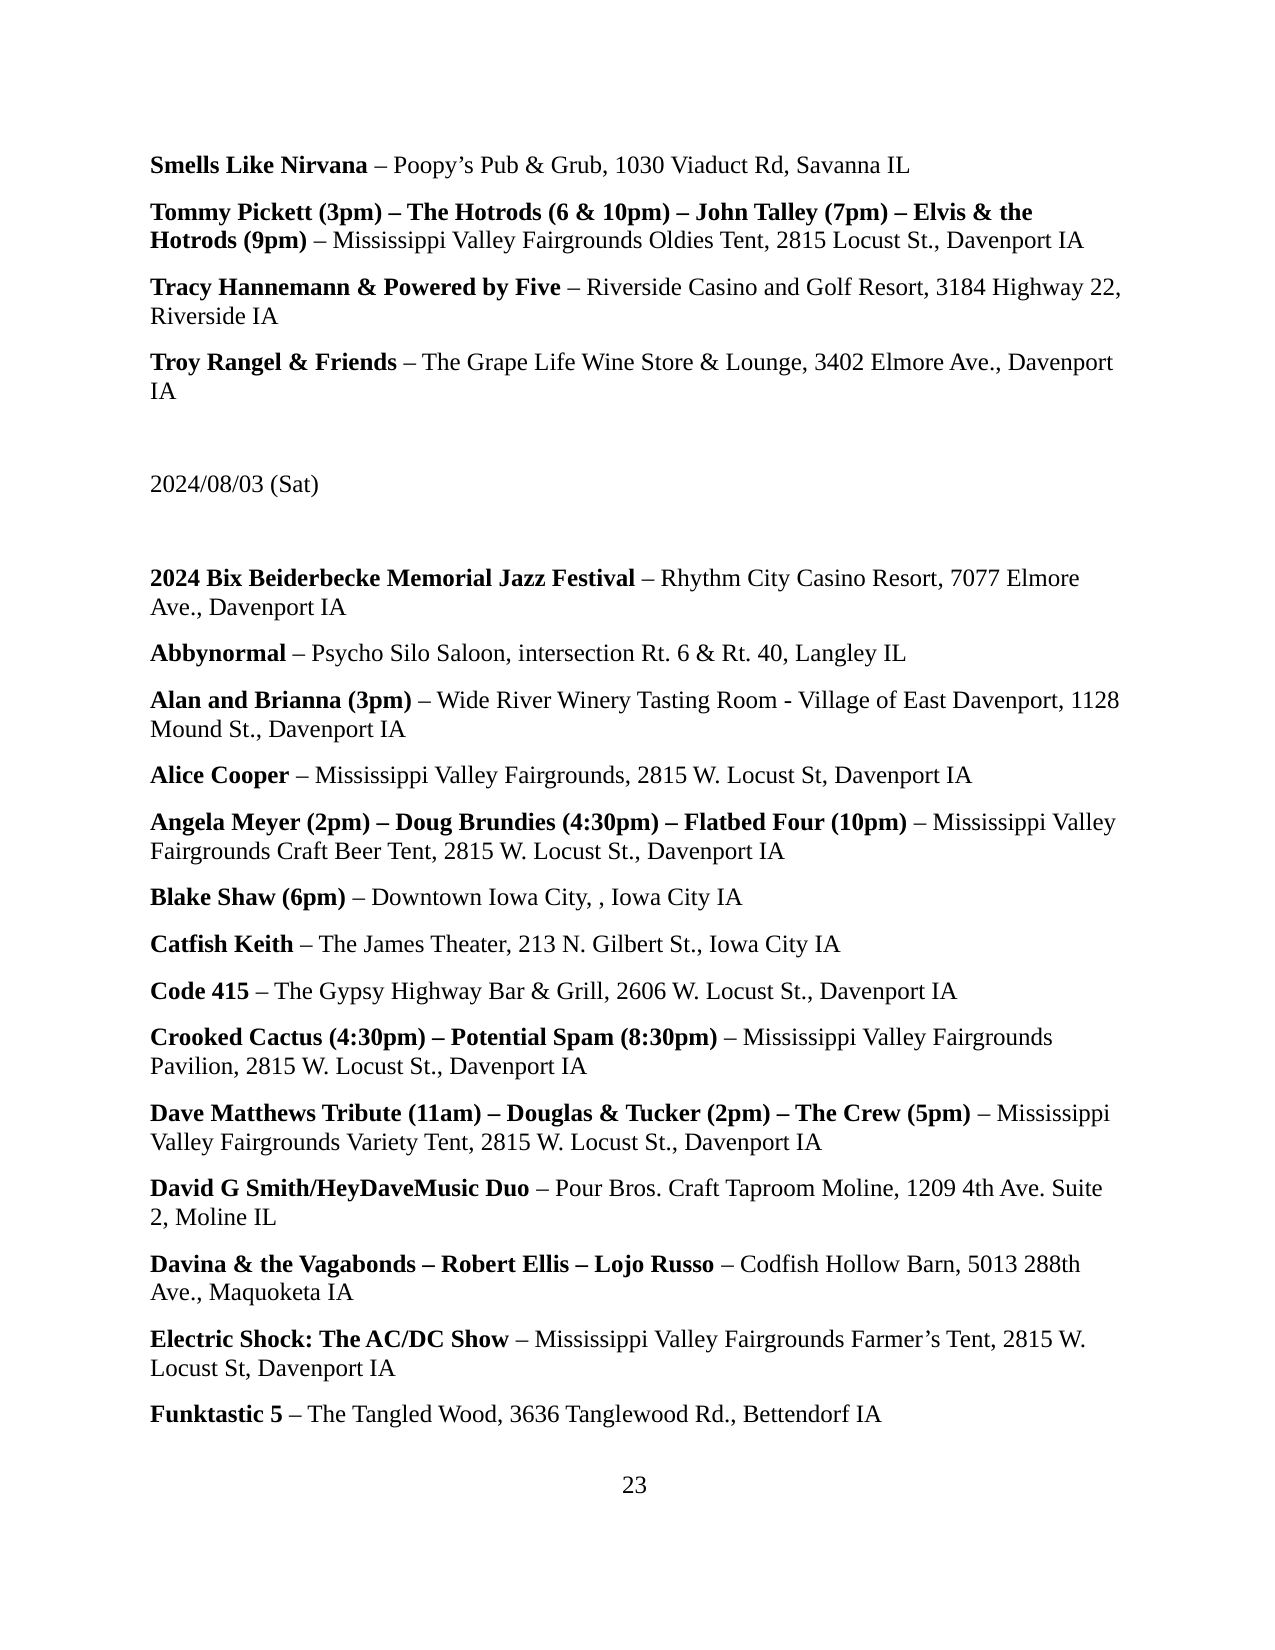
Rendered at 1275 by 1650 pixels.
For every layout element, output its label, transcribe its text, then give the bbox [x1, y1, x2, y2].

text Abbynormal – Psycho Silo Saloon, intersection Rt. 6 & Rt. 40, Langley IL [150, 638, 1125, 667]
text Blake Shaw (6pm) – Downtown Iowa City, , Iowa City IA [150, 882, 1125, 911]
text Smells Like Nirvana – Poopy’s Pub & Grub, 1030 Viaduct Rd, Savanna IL [150, 150, 1125, 179]
text Alan and Brianna (3pm) – Wide River Winery Tasting Room - Village of East Davenport, 1128 Mound St., Davenport IA [150, 685, 1125, 742]
text Dave Matthews Tribute (11am) – Douglas & Tucker (2pm) – The Crew (5pm) – Mississippi Valley Fairgrounds Variety Tent, 2815 W. Locust St., Davenport IA [150, 1098, 1125, 1155]
text Electric Shock: The AC/DC Show – Mississippi Valley Fairgrounds Farmer’s Tent, 2815 W. Locust St, Davenport IA [150, 1324, 1125, 1382]
text Tracy Hannemann & Powered by Five – Riverside Casino and Golf Resort, 3184 Highway 22, Riverside IA [150, 272, 1125, 329]
text 2024/08/03 (Sat) [150, 469, 1125, 498]
text Tommy Pickett (3pm) – The Hotrods (6 & 10pm) – John Talley (7pm) – Elvis & the Hotrods (9pm) – Mississippi Valley Fairgrounds Oldies Tent, 2815 Locust St., Davenport IA [150, 197, 1125, 254]
text Code 415 – The Gypsy Highway Bar & Grill, 2606 W. Locust St., Davenport IA [150, 976, 1125, 1004]
text Davina & the Vagabonds – Robert Ellis – Lojo Russo – Codfish Hollow Barn, 5013 288th Ave., Maquoketa IA [150, 1249, 1125, 1306]
text David G Smith/HeyDaveMusic Duo – Pour Bros. Craft Taproom Moline, 1209 4th Ave. Suite 2, Moline IL [150, 1173, 1125, 1231]
text Angela Meyer (2pm) – Doug Brundies (4:30pm) – Flatbed Four (10pm) – Mississippi Valley Fairgrounds Craft Beer Tent, 2815 W. Locust St., Davenport IA [150, 807, 1125, 864]
text Funktastic 5 – The Tangled Wood, 3636 Tanglewood Rd., Bettendorf IA [150, 1399, 1125, 1428]
text 2024 Bix Beiderbecke Memorial Jazz Festival – Rhythm City Casino Resort, 7077 Elmore Ave., Davenport IA [150, 563, 1125, 620]
text Crooked Cactus (4:30pm) – Potential Spam (8:30pm) – Mississippi Valley Fairgrounds Pavilion, 2815 W. Locust St., Davenport IA [150, 1022, 1125, 1080]
text Troy Rangel & Friends – The Grape Life Wine Store & Lounge, 3402 Elmore Ave., Davenport IA [150, 347, 1125, 405]
text Alice Cooper – Mississippi Valley Fairgrounds, 2815 W. Locust St, Davenport IA [150, 760, 1125, 789]
text Catfish Keith – The James Theater, 213 N. Gilbert St., Iowa City IA [150, 929, 1125, 958]
